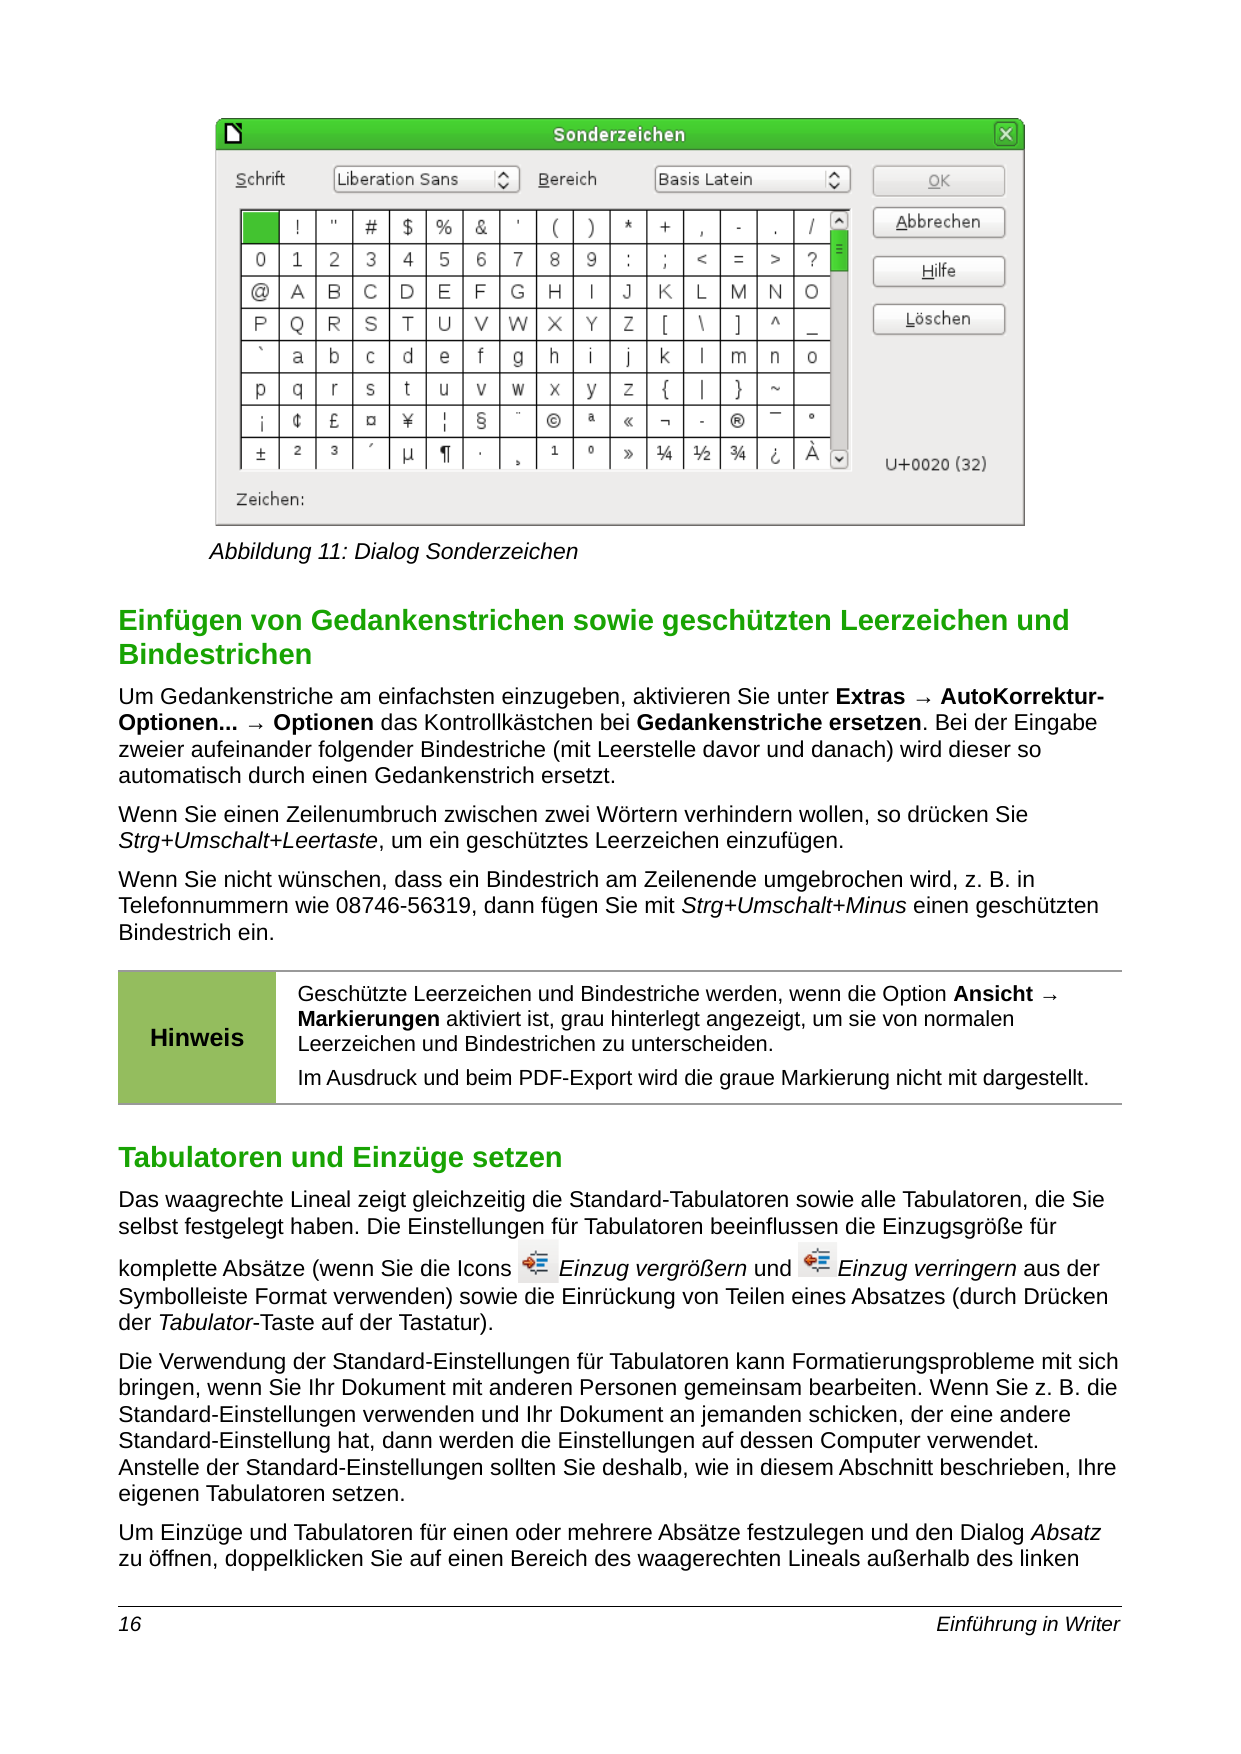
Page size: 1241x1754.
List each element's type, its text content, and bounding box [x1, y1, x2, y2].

table_header Geschützte Leerzeichen und Bindestriche werden, wenn die Option Ansicht → Markierungen aktiviert ist, grau hinterlegt angezeigt, um sie von normalen Leerzeichen und Bindestrichen zu unterscheiden. Im Ausdruck und beim PDF-Export wird die graue Markierung nicht mit dargestellt. [276, 972, 1122, 1103]
picture [518, 1239, 559, 1283]
text Um Einzüge und Tabulatoren für einen oder mehrere Absätze festzulegen und den Dialog Absatz zu öffnen, doppelklicken Sie auf einen Bereich des waagerechten Lineals außerhalb des linken [118, 1519, 1122, 1571]
subtitle Einfügen von Gedankenstrichen sowie geschützten Leerzeichen und Bindestrichen [118, 603, 1122, 671]
text Das waagrechte Lineal zeigt gleichzeitig die Standard-Tabulatoren sowie alle Tabulatoren, die Sie selbst festgelegt haben. Die Einstellungen für Tabulatoren beeinflussen die Einzugsgröße für komplette Absätze (wenn Sie die Icons Einzug vergrößern und Einzug verringern aus der Symbolleiste Format verwenden) sowie die Einrückung von Teilen eines Absatzes (durch Drücken der Tabulator-Taste auf der Tastatur). [118, 1186, 1122, 1336]
text Abbildung 11: Dialog Sonderzeichen [209, 538, 1031, 564]
picture [798, 1242, 838, 1277]
subtitle Tabulatoren und Einzüge setzen [118, 1140, 1122, 1174]
picture [215, 118, 1025, 526]
table_header Hinweis [118, 972, 276, 1103]
text Wenn Sie einen Zeilenumbruch zwischen zwei Wörtern verhindern wollen, so drücken Sie Strg+Umschalt+Leertaste, um ein geschütztes Leerzeichen einzufügen. [118, 801, 1122, 853]
text Wenn Sie nicht wünschen, dass ein Bindestrich am Zeilenende umgebrochen wird, z. B. in Telefonnummern wie 08746-56319, dann fügen Sie mit Strg+Umschalt+Minus einen geschützten Bindestrich ein. [118, 866, 1122, 945]
text Um Gedankenstriche am einfachsten einzugeben, aktivieren Sie unter Extras → AutoKorrektur-Optionen... → Optionen das Kontrollkästchen bei Gedankenstriche ersetzen. Bei der Eingabe zweier aufeinander folgender Bindestriche (mit Leerstelle davor und danach) wird dieser so automatisch durch einen Gedankenstrich ersetzt. [118, 683, 1122, 788]
text Die Verwendung der Standard-Einstellungen für Tabulatoren kann Formatierungsprobleme mit sich bringen, wenn Sie Ihr Dokument mit anderen Personen gemeinsam bearbeiten. Wenn Sie z. B. die Standard-Einstellungen verwenden und Ihr Dokument an jemanden schicken, der eine andere Standard-Einstellung hat, dann werden die Einstellungen auf dessen Computer verwendet. Anstelle der Standard-Einstellungen sollten Sie deshalb, wie in diesem Abschnitt beschrieben, Ihre eigenen Tabulatoren setzen. [118, 1348, 1122, 1506]
